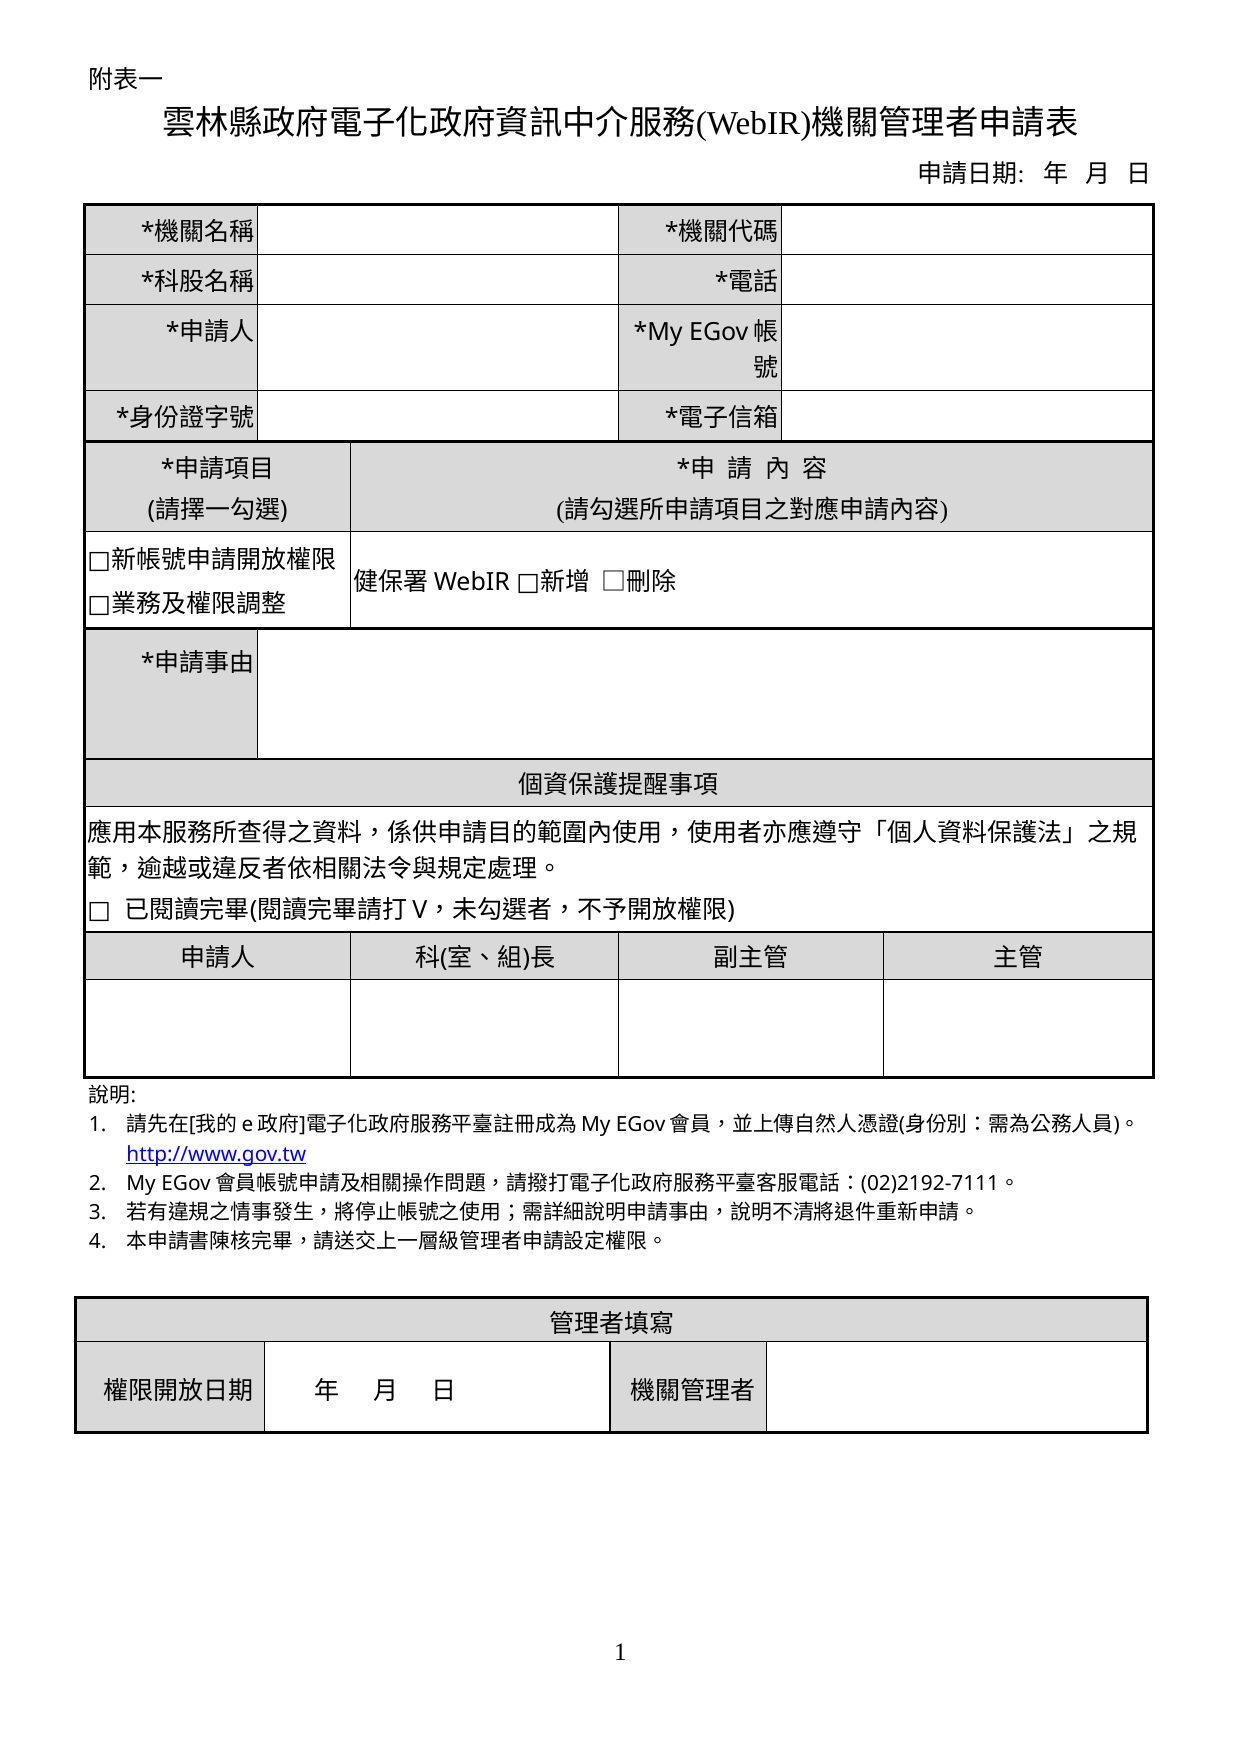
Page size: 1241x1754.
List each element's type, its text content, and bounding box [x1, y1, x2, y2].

text 申請日期: 年 月 日 [89, 154, 1152, 190]
table_cell 副主管 [619, 933, 883, 979]
text 說明: [89, 1079, 1152, 1108]
table_cell *申請事由 [86, 630, 257, 758]
table_cell *申請項目 (請擇一勾選) [86, 443, 350, 531]
table_cell [767, 1342, 1146, 1431]
table_cell 申請人 [86, 933, 350, 979]
table_cell [782, 305, 1152, 390]
table_cell [258, 305, 618, 390]
list My EGov會員帳號申請及相關操作問題，請撥打電子化政府服務平臺客服電話：(02)2192-7111。 [89, 1167, 1152, 1196]
table_cell [258, 630, 1152, 758]
table_header *機關代碼 [619, 206, 781, 254]
table_cell *My EGov帳號 [619, 305, 781, 390]
table_cell 權限開放日期 [77, 1342, 264, 1431]
table_cell *身份證字號 [86, 391, 257, 440]
table_cell [258, 255, 618, 304]
table_cell □新帳號申請開放權限 □業務及權限調整 [86, 532, 350, 627]
table_cell *科股名稱 [86, 255, 257, 304]
table_cell 科(室、組)長 [351, 933, 618, 979]
list 若有違規之情事發生，將停止帳號之使用；需詳細說明申請事由，說明不清將退件重新申請。 [89, 1196, 1152, 1225]
table_cell *電話 [619, 255, 781, 304]
table_cell *電子信箱 [619, 391, 781, 440]
list 本申請書陳核完畢，請送交上一層級管理者申請設定權限。 [89, 1225, 1152, 1254]
table_cell [351, 980, 618, 1076]
table_cell *申 請 內 容 (請勾選所申請項目之對應申請內容) [351, 443, 1152, 531]
list 請先在[我的e政府]電子化政府服務平臺註冊成為My EGov會員，並上傳自然人憑證(身份別：需為公務人員)。http://www.gov.tw [89, 1108, 1152, 1167]
table_header *機關名稱 [86, 206, 257, 254]
table_cell 機關管理者 [611, 1342, 766, 1431]
text 雲林縣政府電子化政府資訊中介服務(WebIR)機關管理者申請表 [89, 108, 1152, 141]
table_cell [782, 391, 1152, 440]
table_header 管理者填寫 [77, 1299, 1146, 1341]
table_cell [86, 980, 350, 1076]
table_cell [884, 980, 1152, 1076]
table_cell [619, 980, 883, 1076]
table_cell [782, 255, 1152, 304]
table_cell *申請人 [86, 305, 257, 390]
table_cell 應用本服務所查得之資料，係供申請目的範圍內使用，使用者亦應遵守「個人資料保護法」之規範，逾越或違反者依相關法令與規定處理。 已閱讀完畢(閱讀完畢請打V，未勾選者，不予開放權限) [86, 807, 1152, 931]
table_header [782, 206, 1152, 254]
table_header [258, 206, 618, 254]
table_cell 個資保護提醒事項 [86, 760, 1152, 806]
table_cell 年 月 日 [265, 1342, 609, 1431]
table_cell 主管 [884, 933, 1152, 979]
table_cell 健保署WebIR □新增 □刪除 [351, 532, 1152, 627]
table_cell [258, 391, 618, 440]
